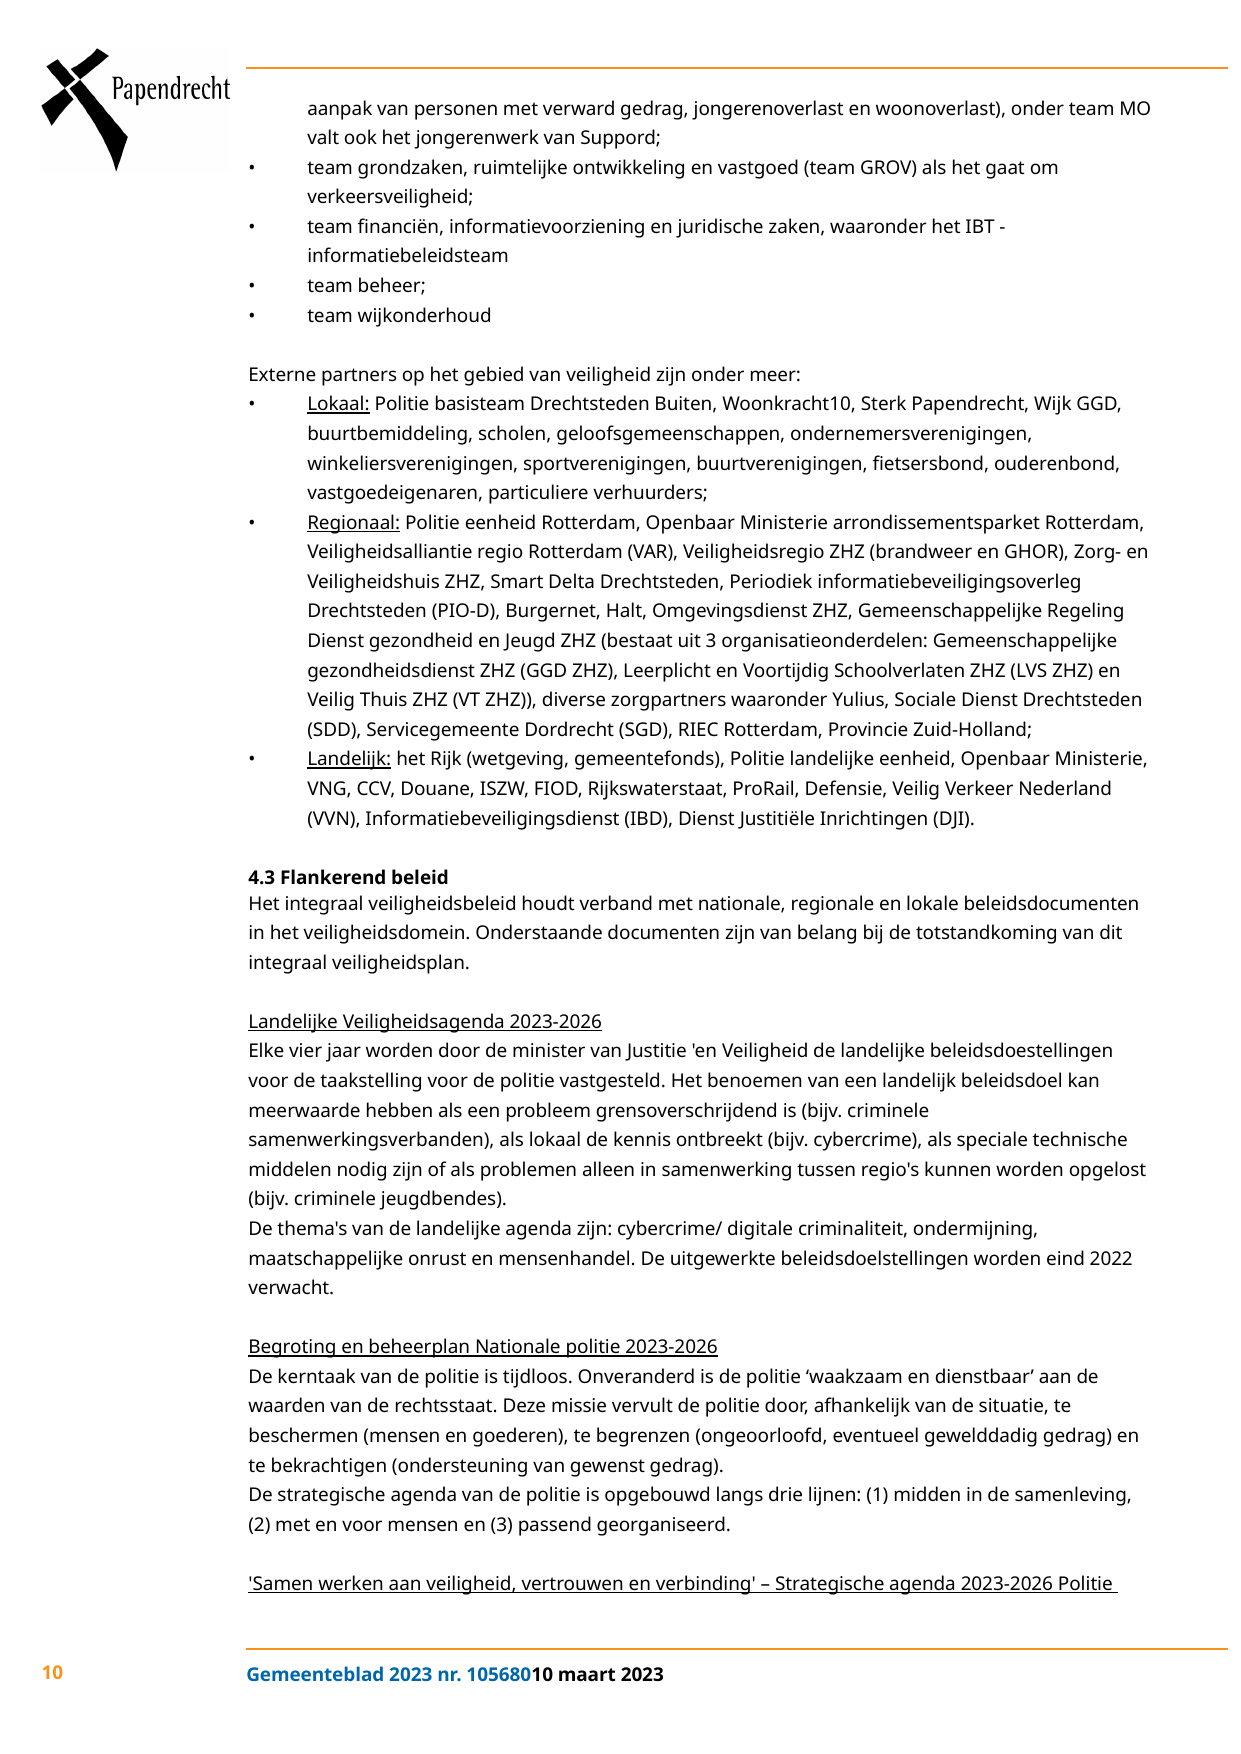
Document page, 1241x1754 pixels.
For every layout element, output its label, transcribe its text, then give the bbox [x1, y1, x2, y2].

text 4.3 Flankerend beleid [248, 864, 1152, 890]
text Elke vier jaar worden door de minister van Justitie 'en Veiligheid de landelijke beleidsdoestellingen voor de taakstelling voor de politie vastgesteld. Het benoemen van een landelijk beleidsdoel kan meerwaarde hebben als een probleem grensoverschrijdend is (bijv. criminele samenwerkingsverbanden), als lokaal de kennis ontbreekt (bijv. cybercrime), als speciale technische middelen nodig zijn of als problemen alleen in samenwerking tussen regio's kunnen worden opgelost (bijv. criminele jeugdbendes). [248, 1038, 1152, 1211]
list Regionaal: Politie eenheid Rotterdam, Openbaar Ministerie arrondissementsparket Rotterdam, Veiligheidsalliantie regio Rotterdam (VAR), Veiligheidsregio ZHZ (brandweer en GHOR), Zorg- en Veiligheidshuis ZHZ, Smart Delta Drechtsteden, Periodiek informatiebeveiligingsoverleg Drechtsteden (PIO-D), Burgernet, Halt, Omgevingsdienst ZHZ, Gemeenschappelijke Regeling Dienst gezondheid en Jeugd ZHZ (bestaat uit 3 organisatieonderdelen: Gemeenschappelijke gezondheidsdienst ZHZ (GGD ZHZ), Leerplicht en Voortijdig Schoolverlaten ZHZ (LVS ZHZ) en Veilig Thuis ZHZ (VT ZHZ)), diverse zorgpartners waaronder Yulius, Sociale Dienst Drechtsteden (SDD), Servicegemeente Dordrecht (SGD), RIEC Rotterdam, Provincie Zuid-Holland; [248, 509, 1152, 742]
list team beheer; [248, 272, 1152, 298]
list team financiën, informatievoorziening en juridische zaken, waaronder het IBT - informatiebeleidsteam [248, 213, 1152, 268]
text Externe partners op het gebied van veiligheid zijn onder meer: [248, 361, 1152, 387]
text De kerntaak van de politie is tijdloos. Onveranderd is de politie ‘waakzaam en dienstbaar’ aan de waarden van de rechtsstaat. Deze missie vervult de politie door, afhankelijk van de situatie, te beschermen (mensen en goederen), te begrenzen (ongeoorloofd, eventueel gewelddadig gedrag) en te bekrachtigen (ondersteuning van gewenst gedrag). [248, 1363, 1152, 1477]
text De strategische agenda van de politie is opgebouwd langs drie lijnen: (1) midden in de samenleving, (2) met en voor mensen en (3) passend georganiseerd. [248, 1481, 1152, 1537]
text 'Samen werken aan veiligheid, vertrouwen en verbinding' – Strategische agenda 2023-2026 Politie [248, 1570, 1152, 1596]
list aanpak van personen met verward gedrag, jongerenoverlast en woonoverlast), onder team MO valt ook het jongerenwerk van Suppord; [248, 95, 1152, 150]
list Landelijk: het Rijk (wetgeving, gemeentefonds), Politie landelijke eenheid, Openbaar Ministerie, VNG, CCV, Douane, ISZW, FIOD, Rijkswaterstaat, ProRail, Defensie, Veilig Verkeer Nederland (VVN), Informatiebeveiligingsdienst (IBD), Dienst Justitiële Inrichtingen (DJI). [248, 746, 1152, 831]
text De thema's van de landelijke agenda zijn: cybercrime/ digitale criminaliteit, ondermijning, maatschappelijke onrust en mensenhandel. De uitgewerkte beleidsdoelstellingen worden eind 2022 verwacht. [248, 1215, 1152, 1300]
list team grondzaken, ruimtelijke ontwikkeling en vastgoed (team GROV) als het gaat om verkeersveiligheid; [248, 154, 1152, 209]
text Het integraal veiligheidsbeleid houdt verband met nationale, regionale en lokale beleidsdocumenten in het veiligheidsdomein. Onderstaande documenten zijn van belang bij de totstandkoming van dit integraal veiligheidsplan. [248, 890, 1152, 974]
picture [41, 47, 231, 172]
text Landelijke Veiligheidsagenda 2023-2026 [248, 1008, 1152, 1034]
list team wijkonderhoud [248, 302, 1152, 328]
text Begroting en beheerplan Nationale politie 2023-2026 [248, 1333, 1152, 1359]
list Lokaal: Politie basisteam Drechtsteden Buiten, Woonkracht10, Sterk Papendrecht, Wijk GGD, buurtbemiddeling, scholen, geloofsgemeenschappen, ondernemersverenigingen, winkeliersverenigingen, sportverenigingen, buurtverenigingen, fietsersbond, ouderenbond, vastgoedeigenaren, particuliere verhuurders; [248, 391, 1152, 505]
